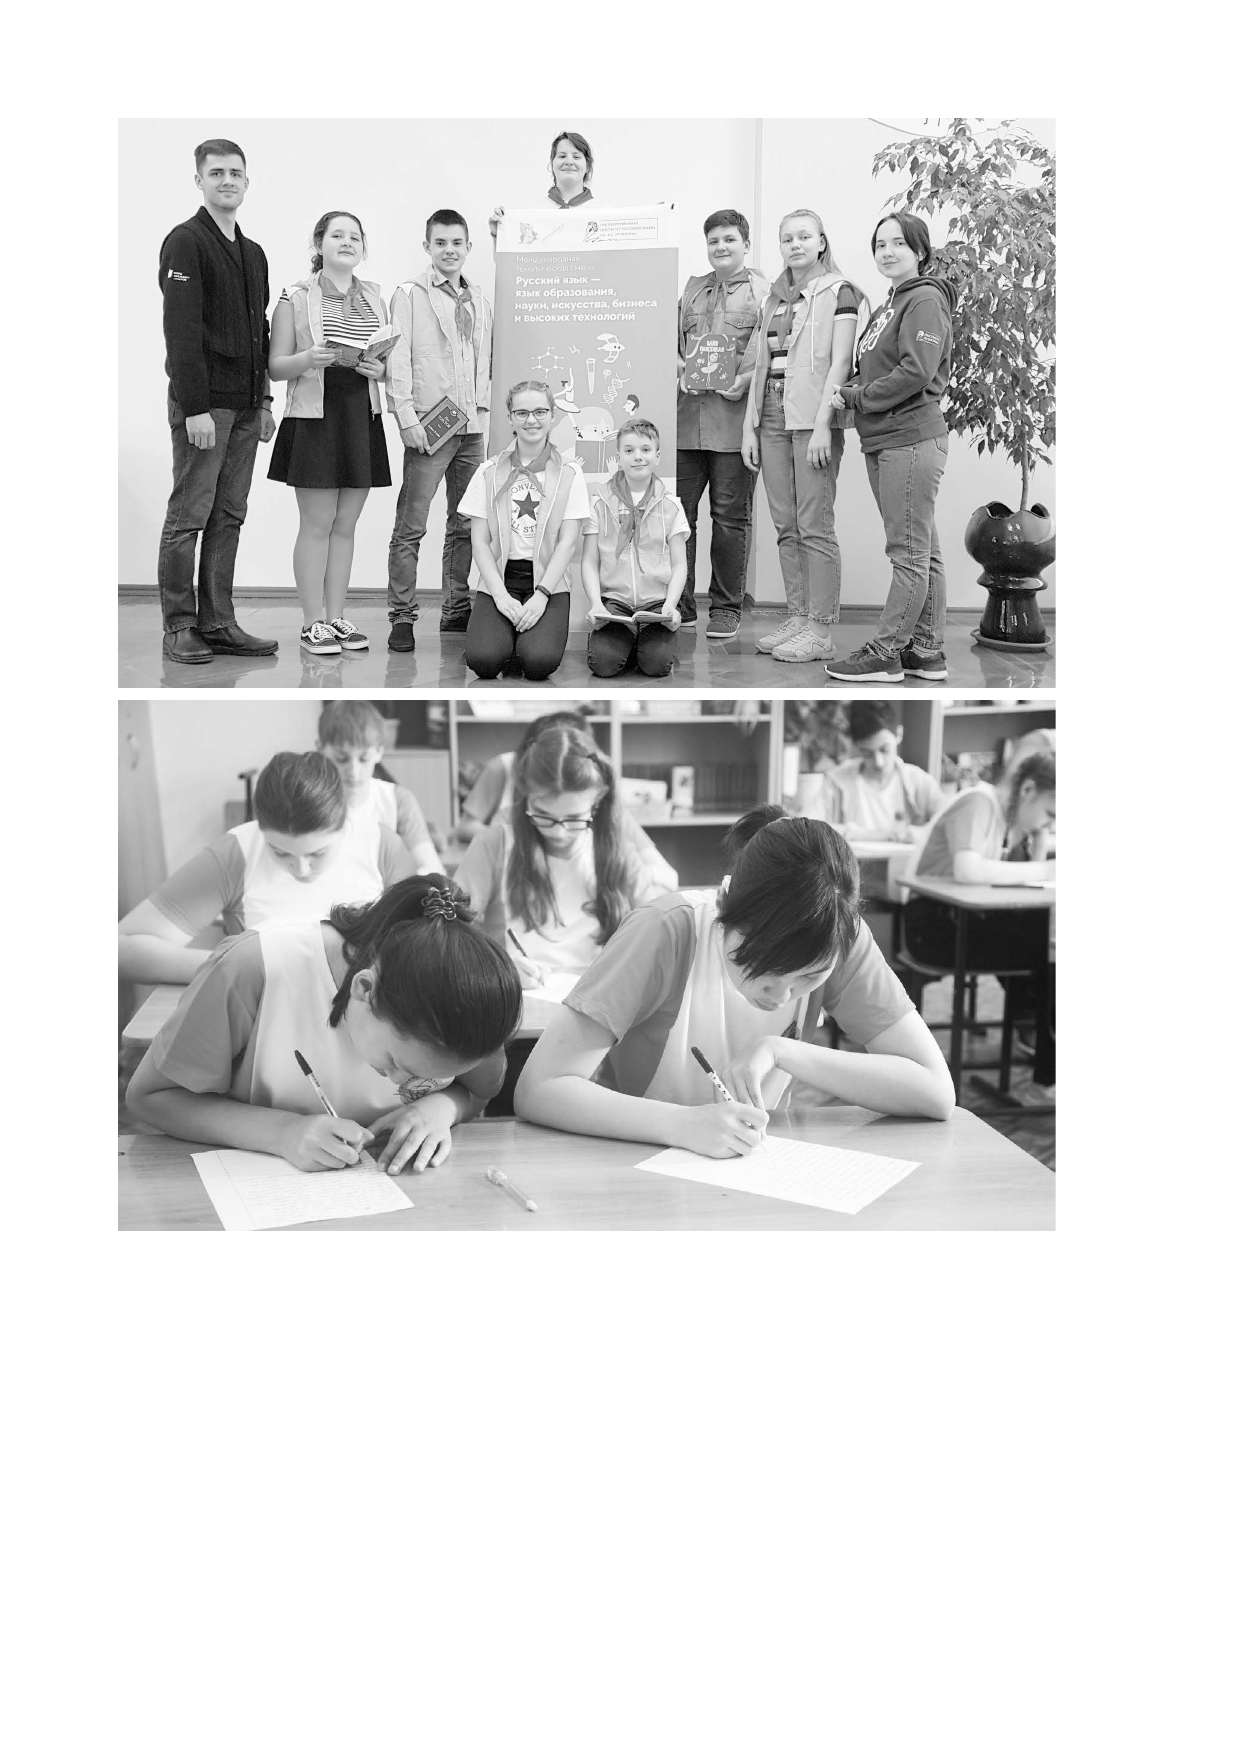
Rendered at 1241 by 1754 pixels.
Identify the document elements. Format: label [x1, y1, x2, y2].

picture [118, 700, 1056, 1231]
picture [118, 118, 1056, 688]
